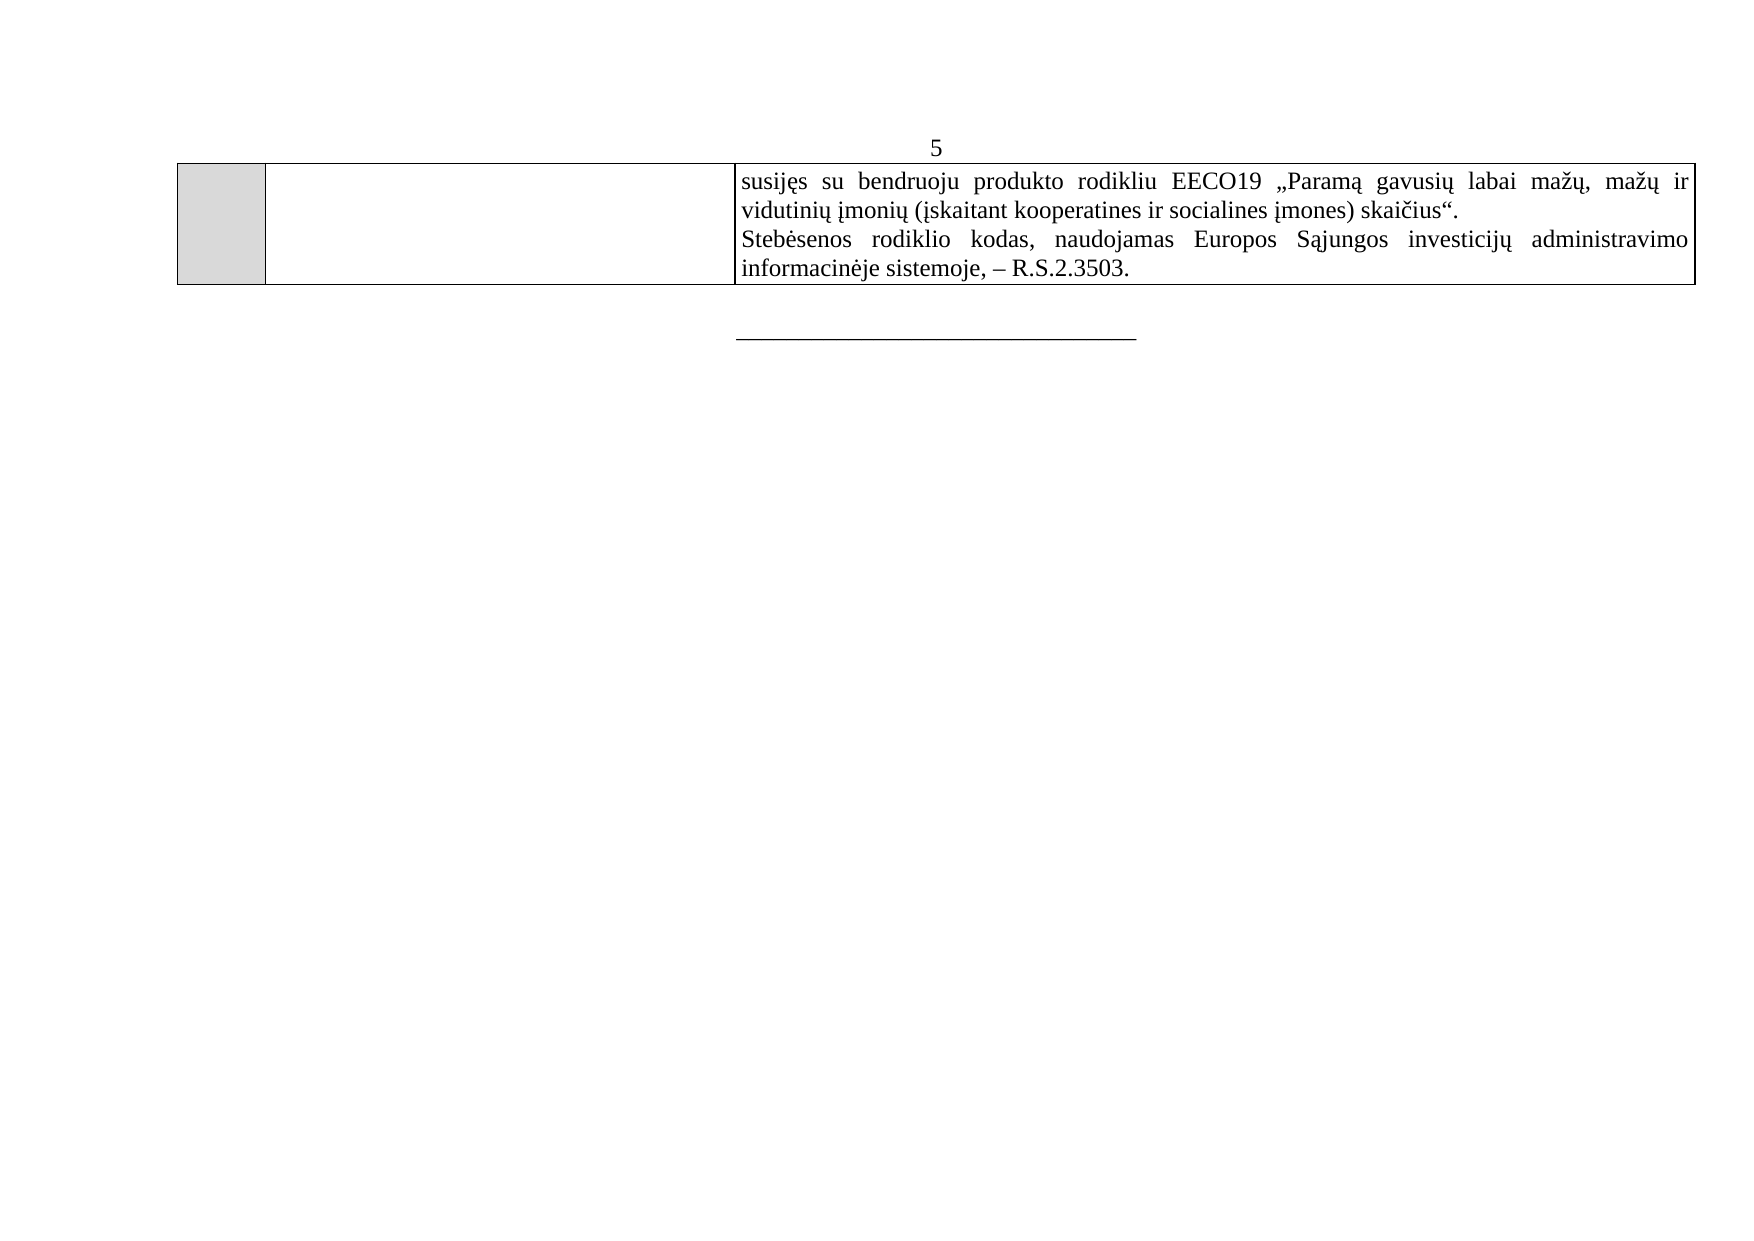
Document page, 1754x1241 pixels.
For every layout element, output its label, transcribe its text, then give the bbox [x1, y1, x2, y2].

table_cell [266, 164, 734, 284]
table_cell susijęs su bendruoju produkto rodikliu EECO19 „Paramą gavusių labai mažų, mažų ir vidutinių įmonių (įskaitant kooperatines ir socialines įmones) skaičius“. Stebėsenos rodiklio kodas, naudojamas Europos Sąjungos investicijų administravimo informacinėje sistemoje, – R.S.2.3503. [736, 164, 1694, 284]
table_cell [178, 164, 265, 284]
text ________________________________ [177, 314, 1695, 343]
